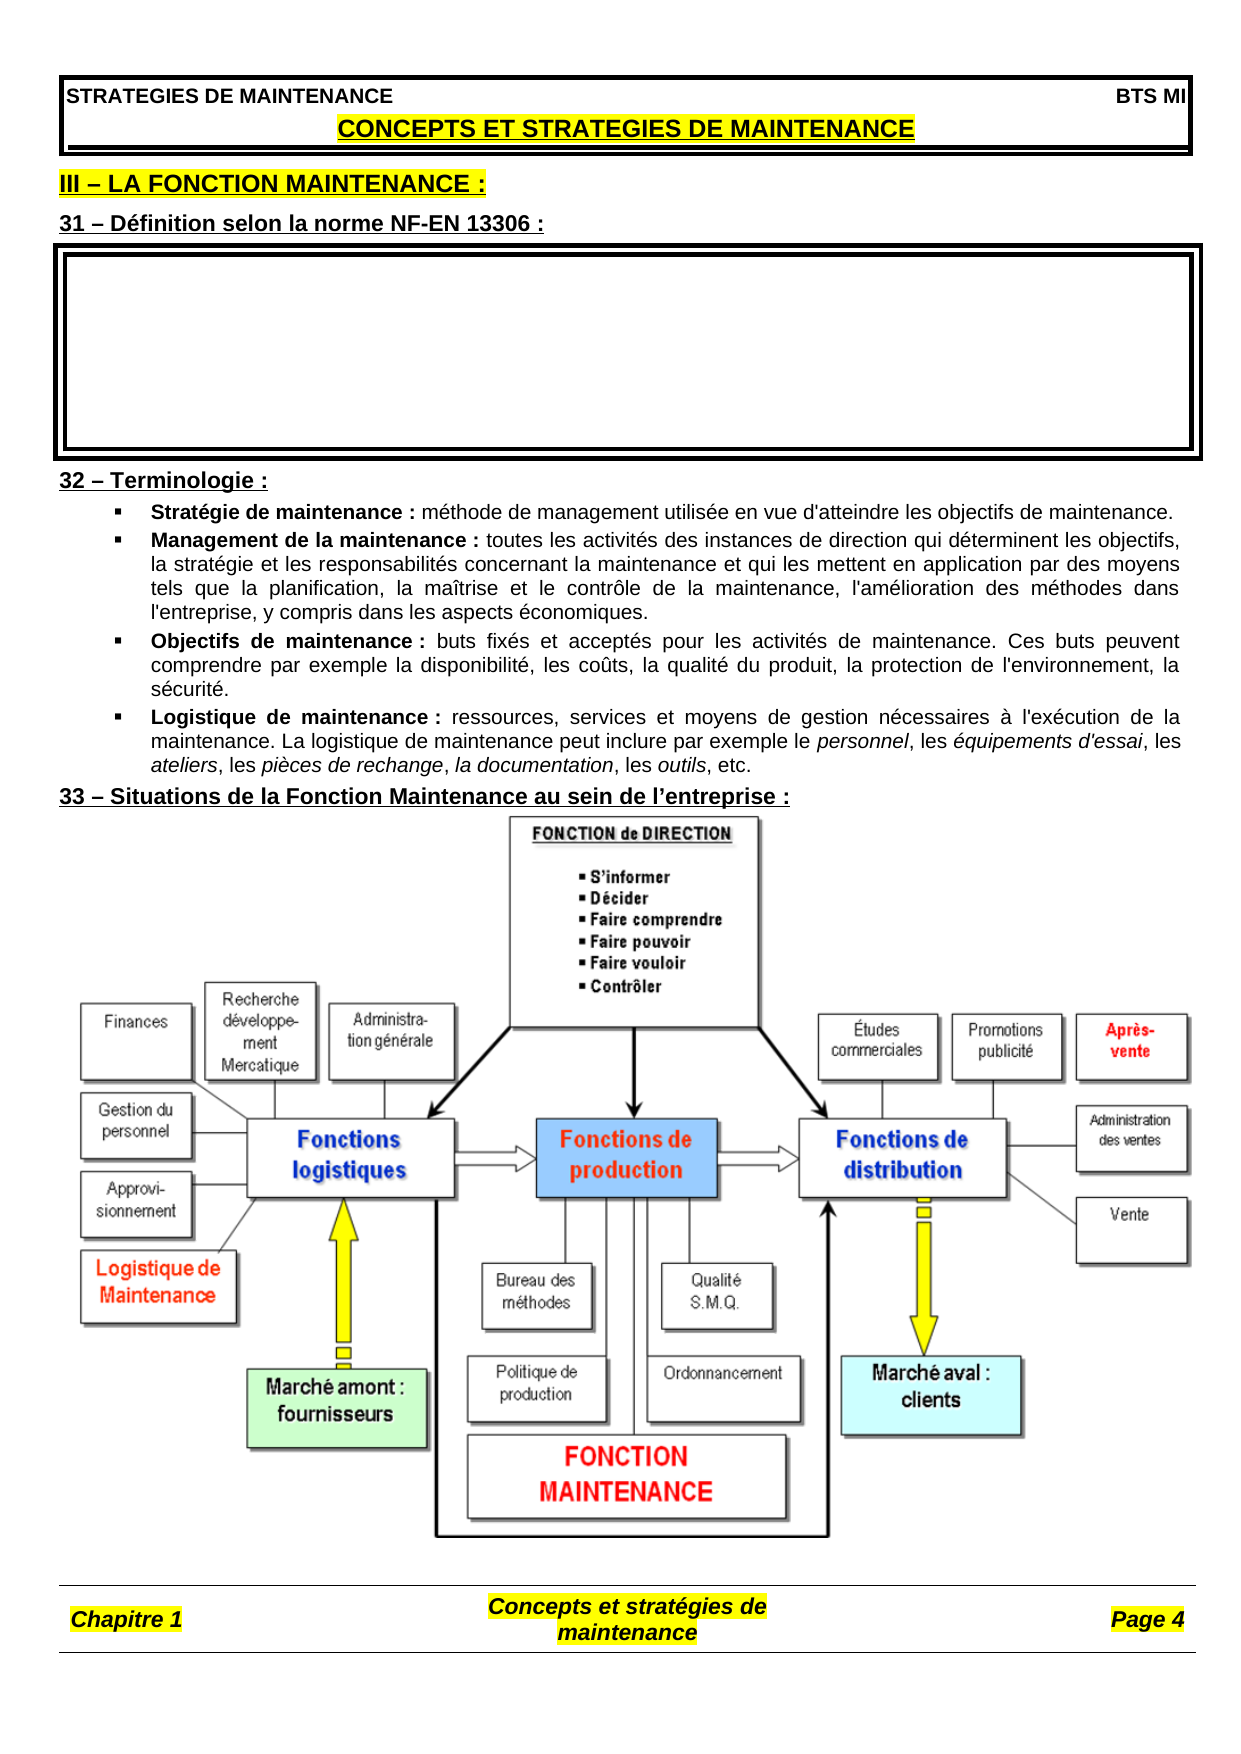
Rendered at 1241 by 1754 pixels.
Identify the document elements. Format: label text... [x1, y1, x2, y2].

text 32 – Terminologie : [59, 467, 1181, 493]
list Stratégie de maintenance : méthode de management utilisée en vue d'atteindre les objectifs de maintenance. [113, 499, 1181, 524]
text 31 – Définition selon la norme NF-EN 13306 : [59, 210, 1181, 237]
text III – LA FONCTION MAINTENANCE : [64, 121, 1181, 152]
text III – LA FONCTION MAINTENANCE : [59, 156, 1181, 198]
list Logistique de maintenance : ressources, services et moyens de gestion nécessaires à l'exécution de la maintenance. La logistique de maintenance peut inclure par exemple le personnel, les équipements d'essai, les ateliers, les pièces de rechange, la documentation, les outils, etc. [113, 705, 1181, 777]
text 33 – Situations de la Fonction Maintenance au sein de l’entreprise : [59, 783, 1181, 809]
list Management de la maintenance : toutes les activités des instances de direction qui déterminent les objectifs, la stratégie et les responsabilités concernant la maintenance et qui les mettent en application par des moyens tels que la planification, la maîtrise et le contrôle de la maintenance, l'amélioration des méthodes dans l'entreprise, y compris dans les aspects économiques. [113, 528, 1181, 624]
picture [78, 815, 1193, 1538]
list Objectifs de maintenance : buts fixés et acceptés pour les activités de maintenance. Ces buts peuvent comprendre par exemple la disponibilité, les coûts, la qualité du produit, la protection de l'environnement, la sécurité. [113, 628, 1181, 701]
